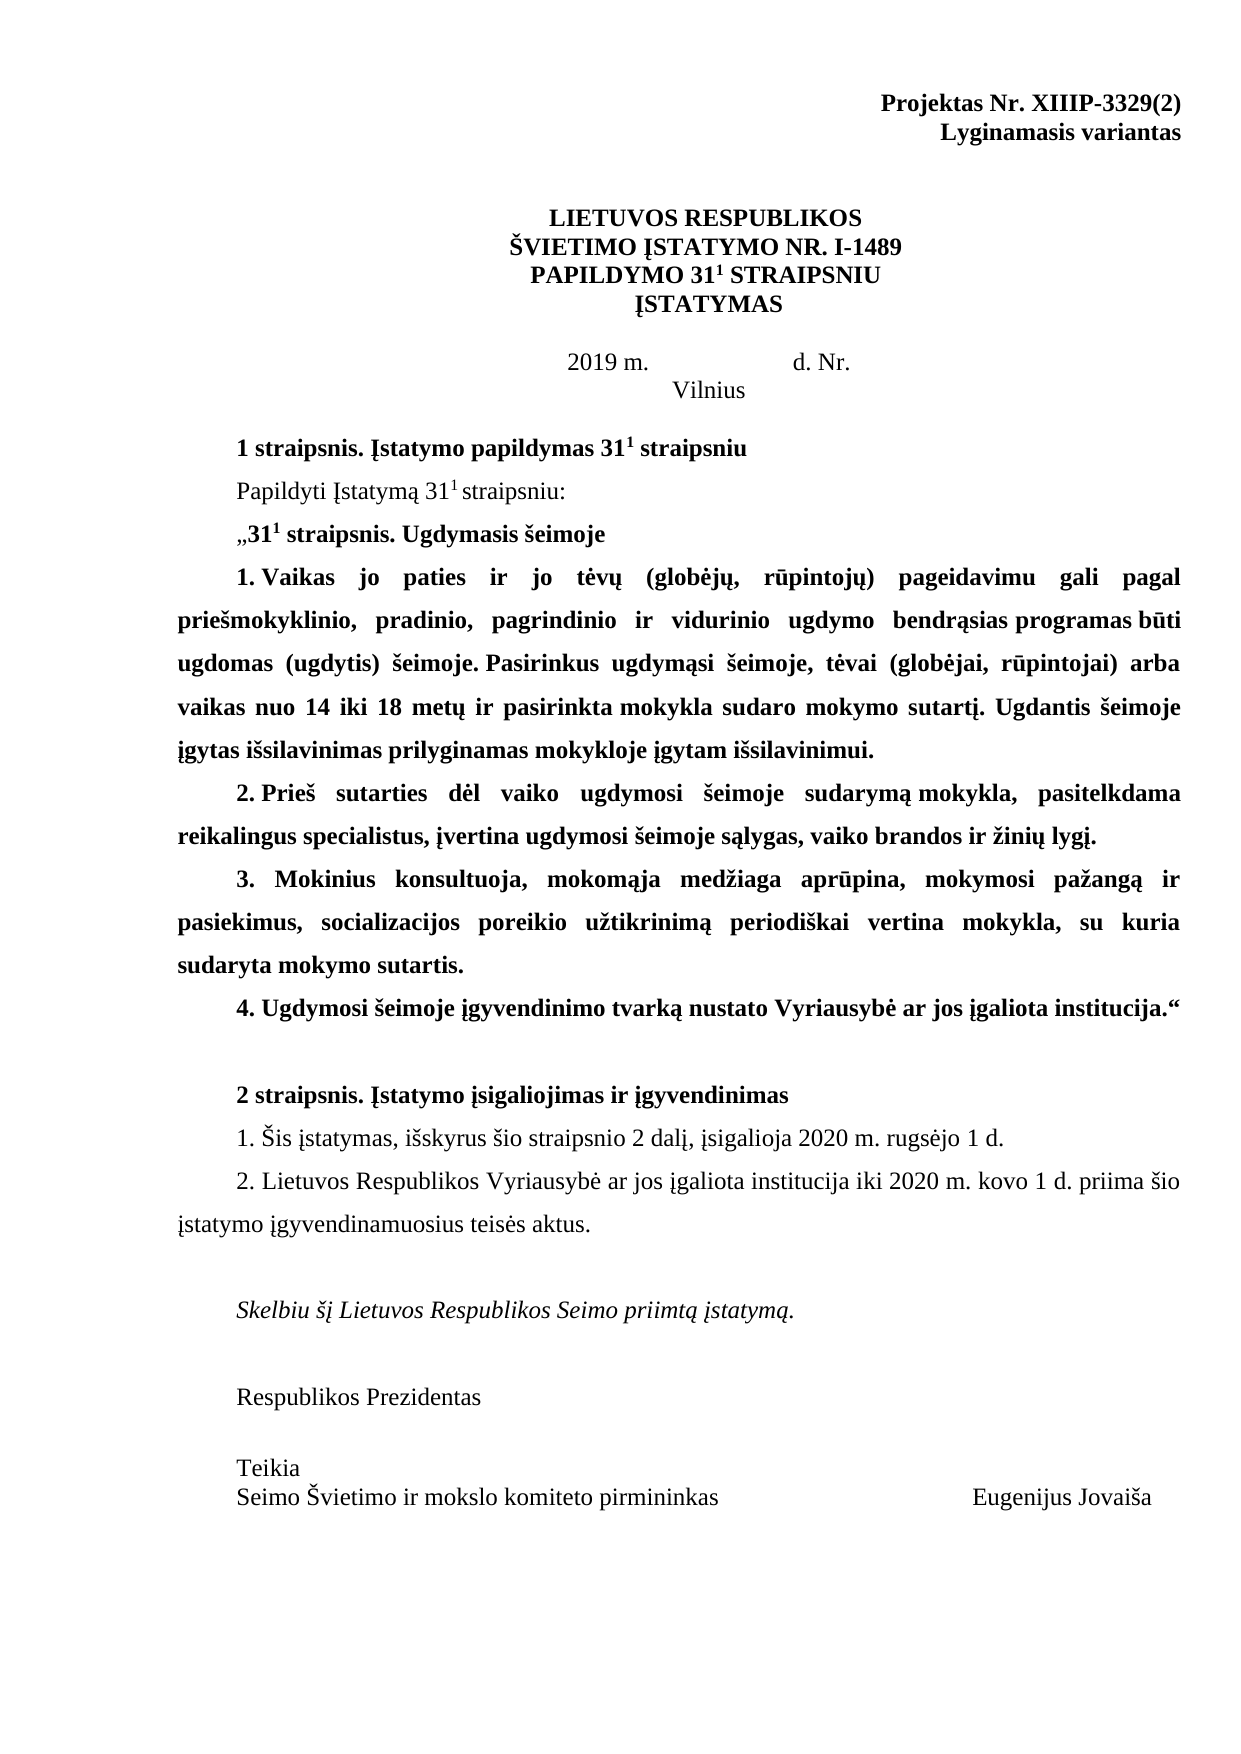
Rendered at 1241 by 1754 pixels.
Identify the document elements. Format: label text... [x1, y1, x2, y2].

text 2 straipsnis. Įstatymo įsigaliojimas ir įgyvendinimas [177, 1080, 1181, 1108]
text Seimo Švietimo ir mokslo komiteto pirmininkas Eugenijus Jovaiša [177, 1482, 1181, 1511]
text 4. Ugdymosi šeimoje įgyvendinimo tvarką nustato Vyriausybė ar jos įgaliota institucija.“ [177, 993, 1181, 1022]
text PAPILDYMO 311 STRAIPSNIU [177, 260, 1181, 289]
text Skelbiu šį Lietuvos Respublikos Seimo priimtą įstatymą. [177, 1295, 1181, 1324]
text Lyginamasis variantas [177, 117, 1181, 145]
text „311 straipsnis. Ugdymasis šeimoje [177, 519, 1181, 548]
text Respublikos Prezidentas [177, 1382, 1181, 1410]
text Teikia [177, 1453, 1181, 1482]
text 2019 m. d. Nr. [177, 347, 1181, 375]
text LIETUVOS RESPUBLIKOS [177, 203, 1181, 232]
text Vilnius [177, 375, 1181, 404]
text 2. Lietuvos Respublikos Vyriausybė ar jos įgaliota institucija iki 2020 m. kovo 1 d. priima šio įstatymo įgyvendinamuosius teisės aktus. [177, 1166, 1181, 1238]
text 3. Mokinius konsultuoja, mokomąja medžiaga aprūpina, mokymosi pažangą ir pasiekimus, socializacijos poreikio užtikrinimą periodiškai vertina mokykla, su kuria sudaryta mokymo sutartis. [177, 864, 1181, 979]
text ĮSTATYMAS [177, 289, 1181, 318]
text 1 straipsnis. Įstatymo papildymas 311 straipsniu [177, 433, 1181, 462]
text Papildyti Įstatymą 311 straipsniu: [177, 476, 1181, 505]
text 1. Šis įstatymas, išskyrus šio straipsnio 2 dalį, įsigalioja 2020 m. rugsėjo 1 d. [177, 1123, 1181, 1152]
text Projektas Nr. XIIIP-3329(2) [177, 88, 1181, 117]
text 2. Prieš sutarties dėl vaiko ugdymosi šeimoje sudarymą mokykla, pasitelkdama reikalingus specialistus, įvertina ugdymosi šeimoje sąlygas, vaiko brandos ir žinių lygį. [177, 778, 1181, 850]
text ŠVIETIMO ĮSTATYMO NR. I-1489 [177, 232, 1181, 260]
text 1. Vaikas jo paties ir jo tėvų (globėjų, rūpintojų) pageidavimu gali pagal priešmokyklinio, pradinio, pagrindinio ir vidurinio ugdymo bendrąsias programas būti ugdomas (ugdytis) šeimoje. Pasirinkus ugdymąsi šeimoje, tėvai (globėjai, rūpintojai) arba vaikas nuo 14 iki 18 metų ir pasirinkta mokykla sudaro mokymo sutartį. Ugdantis šeimoje įgytas išsilavinimas prilyginamas mokykloje įgytam išsilavinimui. [177, 562, 1181, 763]
